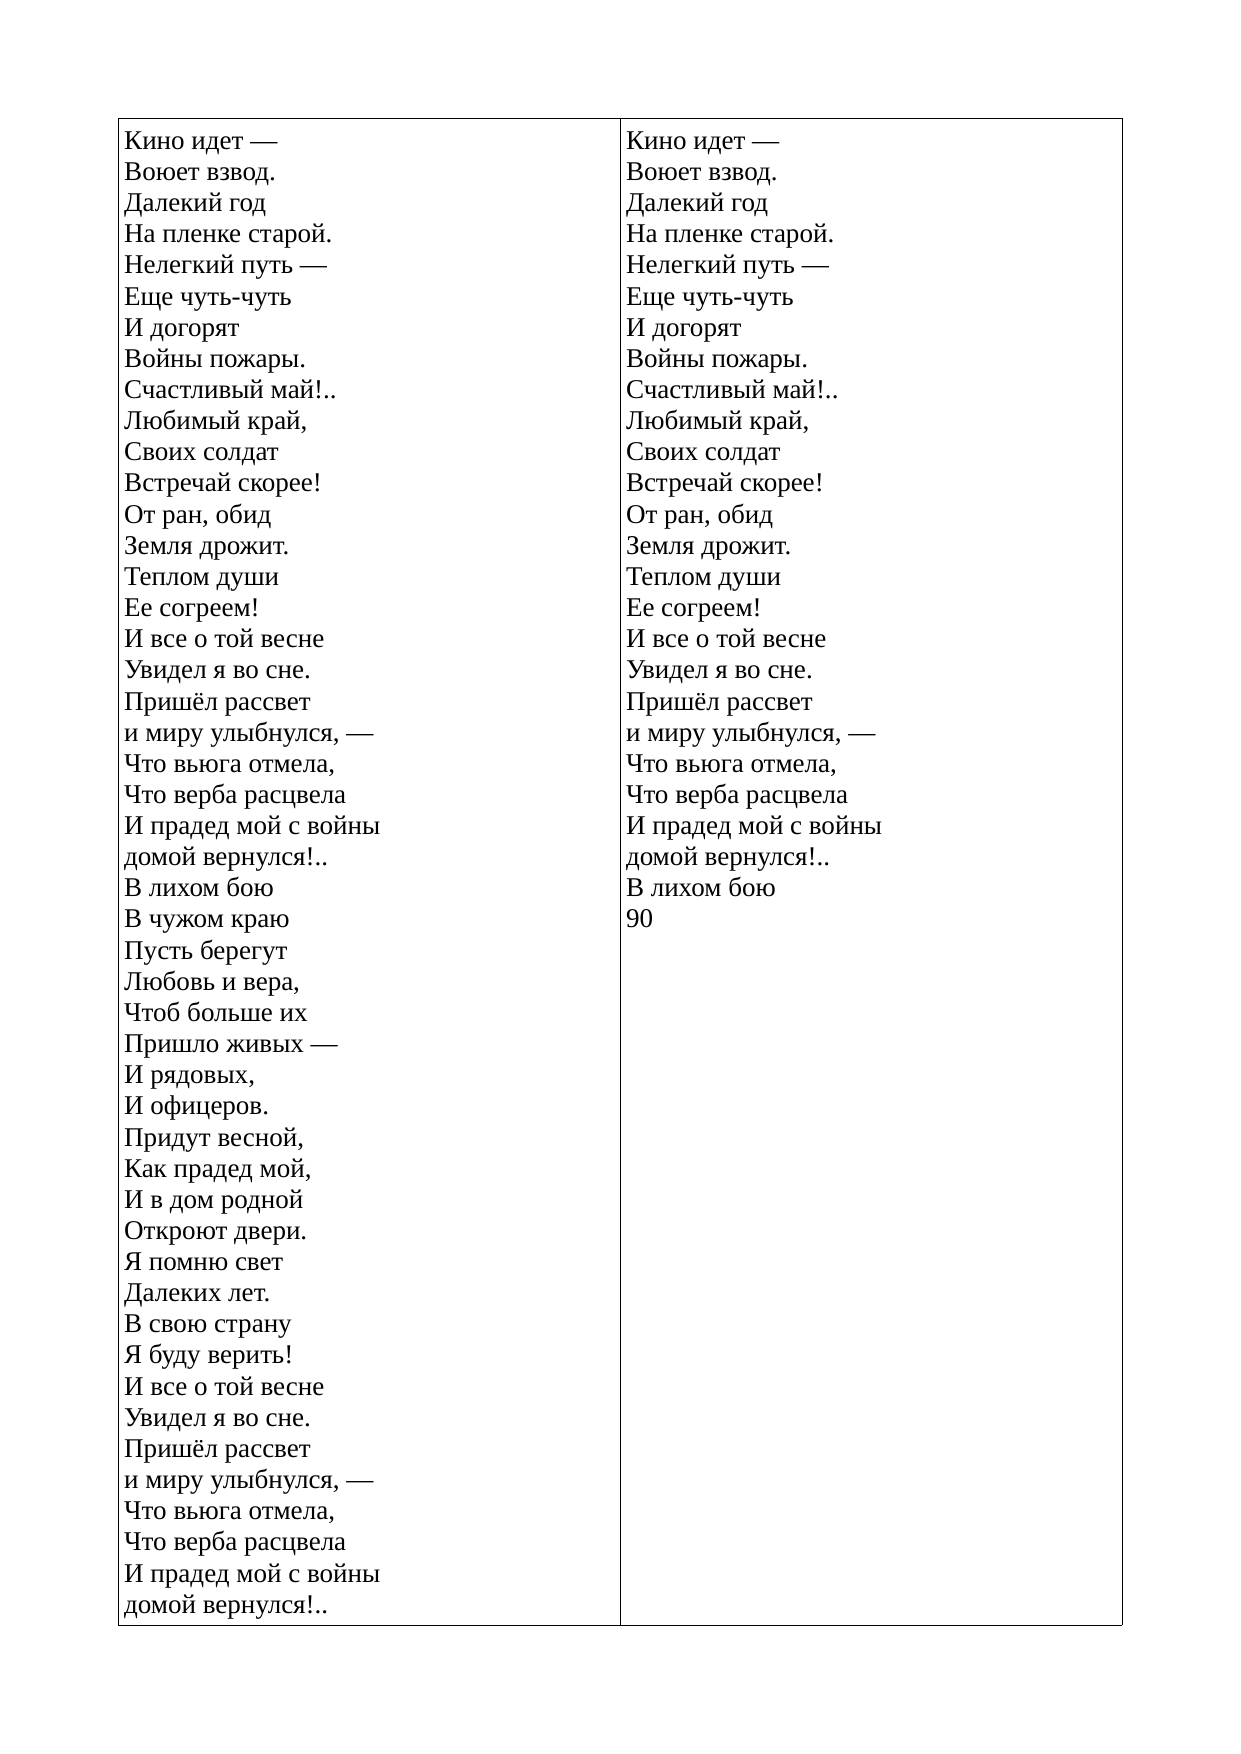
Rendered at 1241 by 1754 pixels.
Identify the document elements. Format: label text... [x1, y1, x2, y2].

table_header Кино идет — Воюет взвод. Далекий год На пленке старой. Нелегкий путь — Еще чуть-чуть И догорят Войны пожары. Счастливый май!.. Любимый край, Своих солдат Встречай скорее! От ран, обид Земля дрожит. Теплом души Ее согреем! И все о той весне Увидел я во сне. Пришёл рассвет и миру улыбнулся, — Что вьюга отмела, Что верба расцвела И прадед мой с войны домой вернулся!.. В лихом бою В чужом краю Пусть берегут Любовь и вера, Чтоб больше их Пришло живых — И рядовых, И офицеров. Придут весной, Как прадед мой, И в дом родной Откроют двери. Я помню свет Далеких лет. В свою страну Я буду верить! И все о той весне Увидел я во сне. Пришёл рассвет и миру улыбнулся, — Что вьюга отмела, Что верба расцвела И прадед мой с войны домой вернулся!.. [119, 119, 620, 1625]
table_header Кино идет — Воюет взвод. Далекий год На пленке старой. Нелегкий путь — Еще чуть-чуть И догорят Войны пожары. Счастливый май!.. Любимый край, Своих солдат Встречай скорее! От ран, обид Земля дрожит. Теплом души Ее согреем! И все о той весне Увидел я во сне. Пришёл рассвет и миру улыбнулся, — Что вьюга отмела, Что верба расцвела И прадед мой с войны домой вернулся!.. В лихом бою 90 [621, 119, 1122, 1625]
